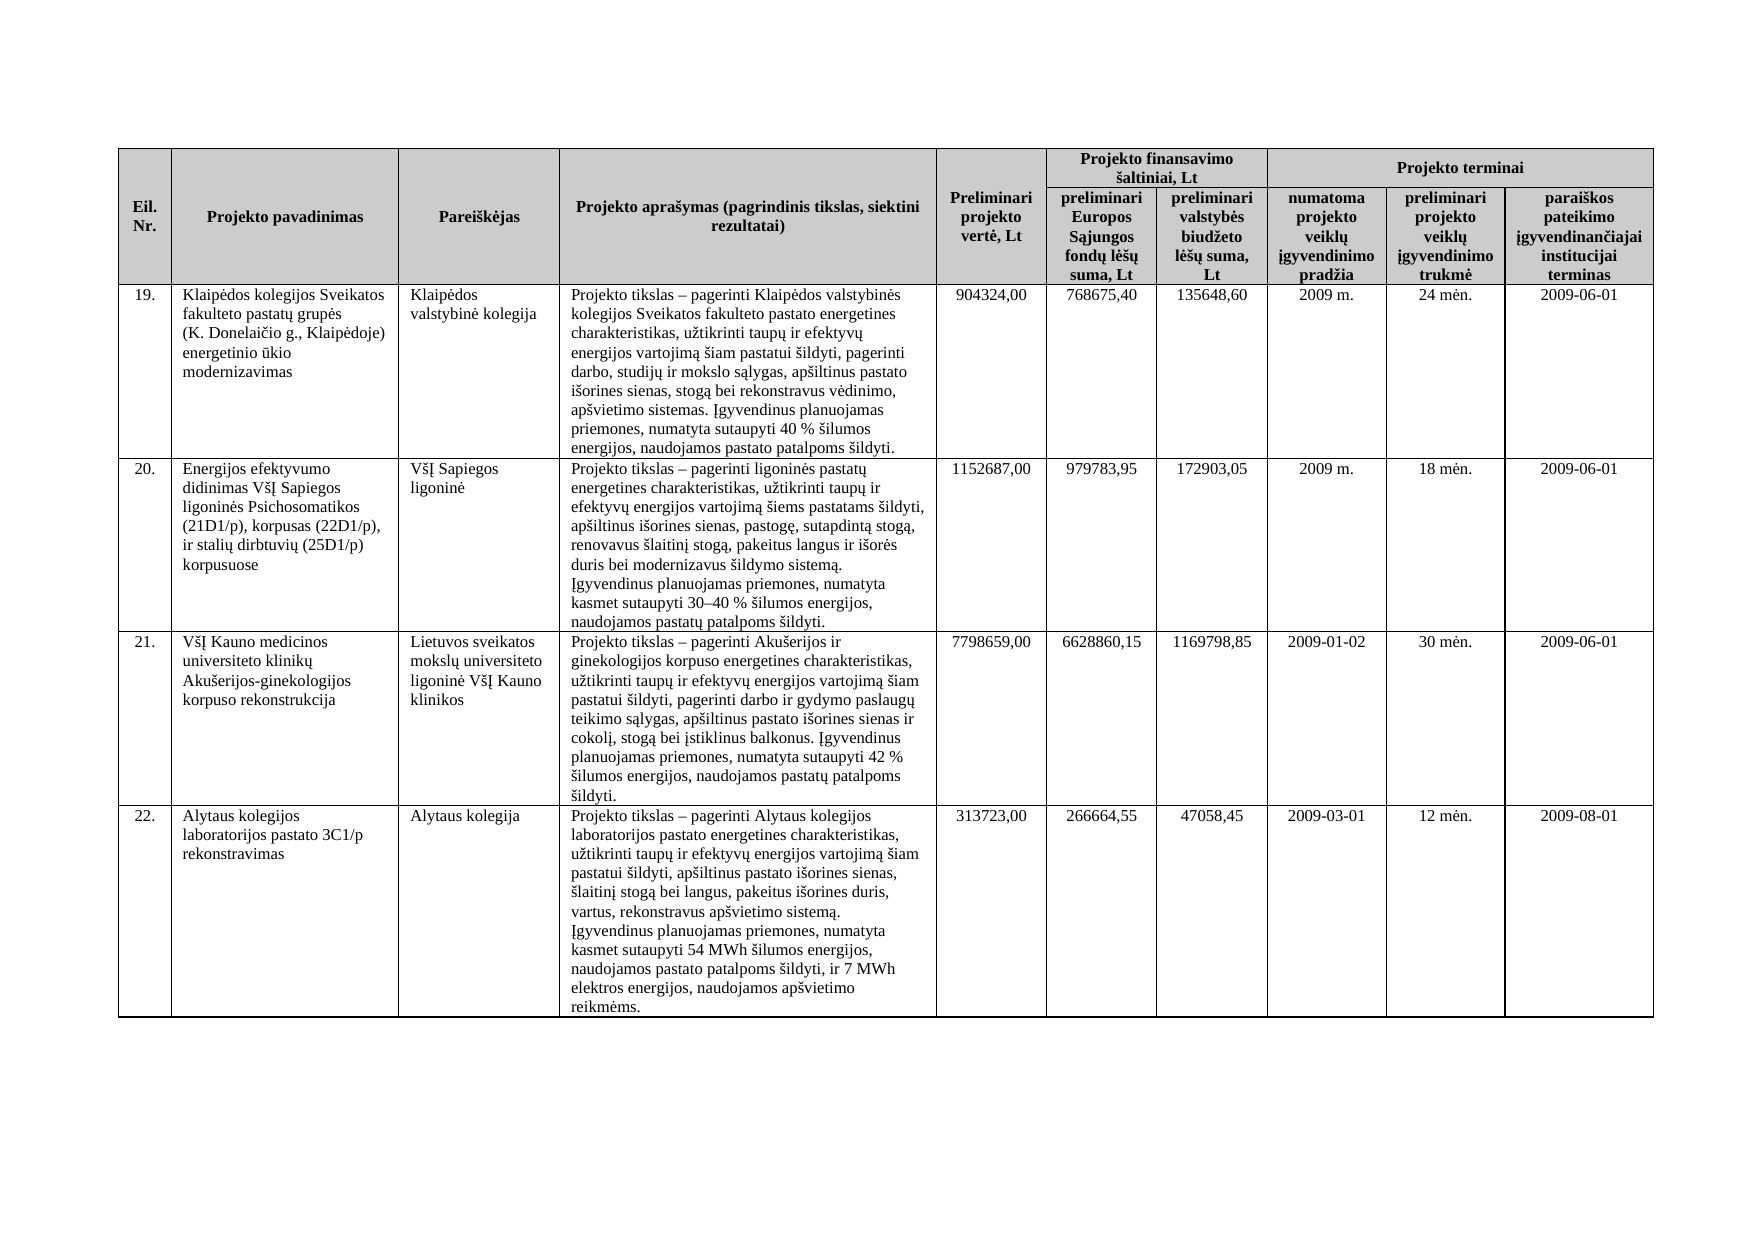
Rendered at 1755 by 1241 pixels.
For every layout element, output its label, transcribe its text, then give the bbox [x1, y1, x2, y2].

table_cell 22. [119, 806, 171, 1016]
table_cell paraiškos pateikimo įgyvendinančiajai institucijai terminas [1506, 188, 1653, 284]
table_cell 20. [119, 459, 171, 631]
table_header Projekto terminai [1268, 149, 1653, 187]
table_cell 19. [119, 285, 171, 457]
table_header Eil. Nr. [119, 149, 171, 284]
table_header Projekto aprašymas (pagrindinis tikslas, siektini rezultatai) [560, 149, 936, 284]
table_cell 979783,95 [1047, 459, 1156, 631]
table_cell Projekto tikslas – pagerinti Akušerijos ir ginekologijos korpuso energetines charakteristikas, užtikrinti taupų ir efektyvų energijos vartojimą šiam pastatui šildyti, pagerinti darbo ir gydymo paslaugų teikimo sąlygas, apšiltinus pastato išorines sienas ir cokolį, stogą bei įstiklinus balkonus. Įgyvendinus planuojamas priemones, numatyta sutaupyti 42 % šilumos energijos, naudojamos pastatų patalpoms šildyti. [560, 632, 936, 804]
table_cell numatoma projekto veiklų įgyvendinimo pradžia [1268, 188, 1386, 284]
table_cell 2009-06-01 [1506, 285, 1653, 457]
table_cell Projekto tikslas – pagerinti Klaipėdos valstybinės kolegijos Sveikatos fakulteto pastato energetines charakteristikas, užtikrinti taupų ir efektyvų energijos vartojimą šiam pastatui šildyti, pagerinti darbo, studijų ir mokslo sąlygas, apšiltinus pastato išorines sienas, stogą bei rekonstravus vėdinimo, apšvietimo sistemas. Įgyvendinus planuojamas priemones, numatyta sutaupyti 40 % šilumos energijos, naudojamos pastato patalpoms šildyti. [560, 285, 936, 457]
table_cell 2009 m. [1268, 285, 1386, 457]
table_cell 30 mėn. [1387, 632, 1504, 804]
table_cell 47058,45 [1157, 806, 1267, 1016]
table_cell 266664,55 [1047, 806, 1156, 1016]
table_cell VšĮ Kauno medicinos universiteto klinikų Akušerijos-ginekologijos korpuso rekonstrukcija [172, 632, 398, 804]
table_cell Alytaus kolegijos laboratorijos pastato 3C1/p rekonstravimas [172, 806, 398, 1016]
table_cell 18 mėn. [1387, 459, 1504, 631]
table_cell 12 mėn. [1387, 806, 1504, 1016]
table_cell 2009-06-01 [1506, 459, 1653, 631]
table_cell preliminari projekto veiklų įgyvendinimo trukmė [1387, 188, 1504, 284]
table_cell Projekto tikslas – pagerinti Alytaus kolegijos laboratorijos pastato energetines charakteristikas, užtikrinti taupų ir efektyvų energijos vartojimą šiam pastatui šildyti, apšiltinus pastato išorines sienas, šlaitinį stogą bei langus, pakeitus išorines duris, vartus, rekonstravus apšvietimo sistemą. Įgyvendinus planuojamas priemones, numatyta kasmet sutaupyti 54 MWh šilumos energijos, naudojamos pastato patalpoms šildyti, ir 7 MWh elektros energijos, naudojamos apšvietimo reikmėms. [560, 806, 936, 1016]
table_cell Projekto tikslas – pagerinti ligoninės pastatų energetines charakteristikas, užtikrinti taupų ir efektyvų energijos vartojimą šiems pastatams šildyti, apšiltinus išorines sienas, pastogę, sutapdintą stogą, renovavus šlaitinį stogą, pakeitus langus ir išorės duris bei modernizavus šildymo sistemą. Įgyvendinus planuojamas priemones, numatyta kasmet sutaupyti 30–40 % šilumos energijos, naudojamos pastatų patalpoms šildyti. [560, 459, 936, 631]
table_cell 2009 m. [1268, 459, 1386, 631]
table_cell 2009-06-01 [1506, 632, 1653, 804]
table_cell 2009-03-01 [1268, 806, 1386, 1016]
table_cell preliminari valstybės biudžeto lėšų suma, Lt [1157, 188, 1267, 284]
table_cell 2009-01-02 [1268, 632, 1386, 804]
table_header Projekto pavadinimas [172, 149, 398, 284]
table_cell preliminari Europos Sąjungos fondų lėšų suma, Lt [1047, 188, 1156, 284]
table_cell 135648,60 [1157, 285, 1267, 457]
table_cell 2009-08-01 [1506, 806, 1653, 1016]
table_cell Energijos efektyvumo didinimas VšĮ Sapiegos ligoninės Psichosomatikos (21D1/p), korpusas (22D1/p), ir stalių dirbtuvių (25D1/p) korpusuose [172, 459, 398, 631]
table_cell 768675,40 [1047, 285, 1156, 457]
table_cell 24 mėn. [1387, 285, 1504, 457]
table_cell Lietuvos sveikatos mokslų universiteto ligoninė VšĮ Kauno klinikos [399, 632, 559, 804]
table_cell 1169798,85 [1157, 632, 1267, 804]
table_cell 7798659,00 [937, 632, 1046, 804]
table_cell VšĮ Sapiegos ligoninė [399, 459, 559, 631]
table_cell Klaipėdos kolegijos Sveikatos fakulteto pastatų grupės (K. Donelaičio g., Klaipėdoje) energetinio ūkio modernizavimas [172, 285, 398, 457]
table_cell Alytaus kolegija [399, 806, 559, 1016]
table_cell 6628860,15 [1047, 632, 1156, 804]
table_cell Klaipėdos valstybinė kolegija [399, 285, 559, 457]
table_cell 172903,05 [1157, 459, 1267, 631]
table_cell 313723,00 [937, 806, 1046, 1016]
table_cell 1152687,00 [937, 459, 1046, 631]
table_header Preliminari projekto vertė, Lt [937, 149, 1046, 284]
table_cell 21. [119, 632, 171, 804]
table_header Pareiškėjas [399, 149, 559, 284]
table_cell 904324,00 [937, 285, 1046, 457]
table_header Projekto finansavimo šaltiniai, Lt [1047, 149, 1267, 187]
